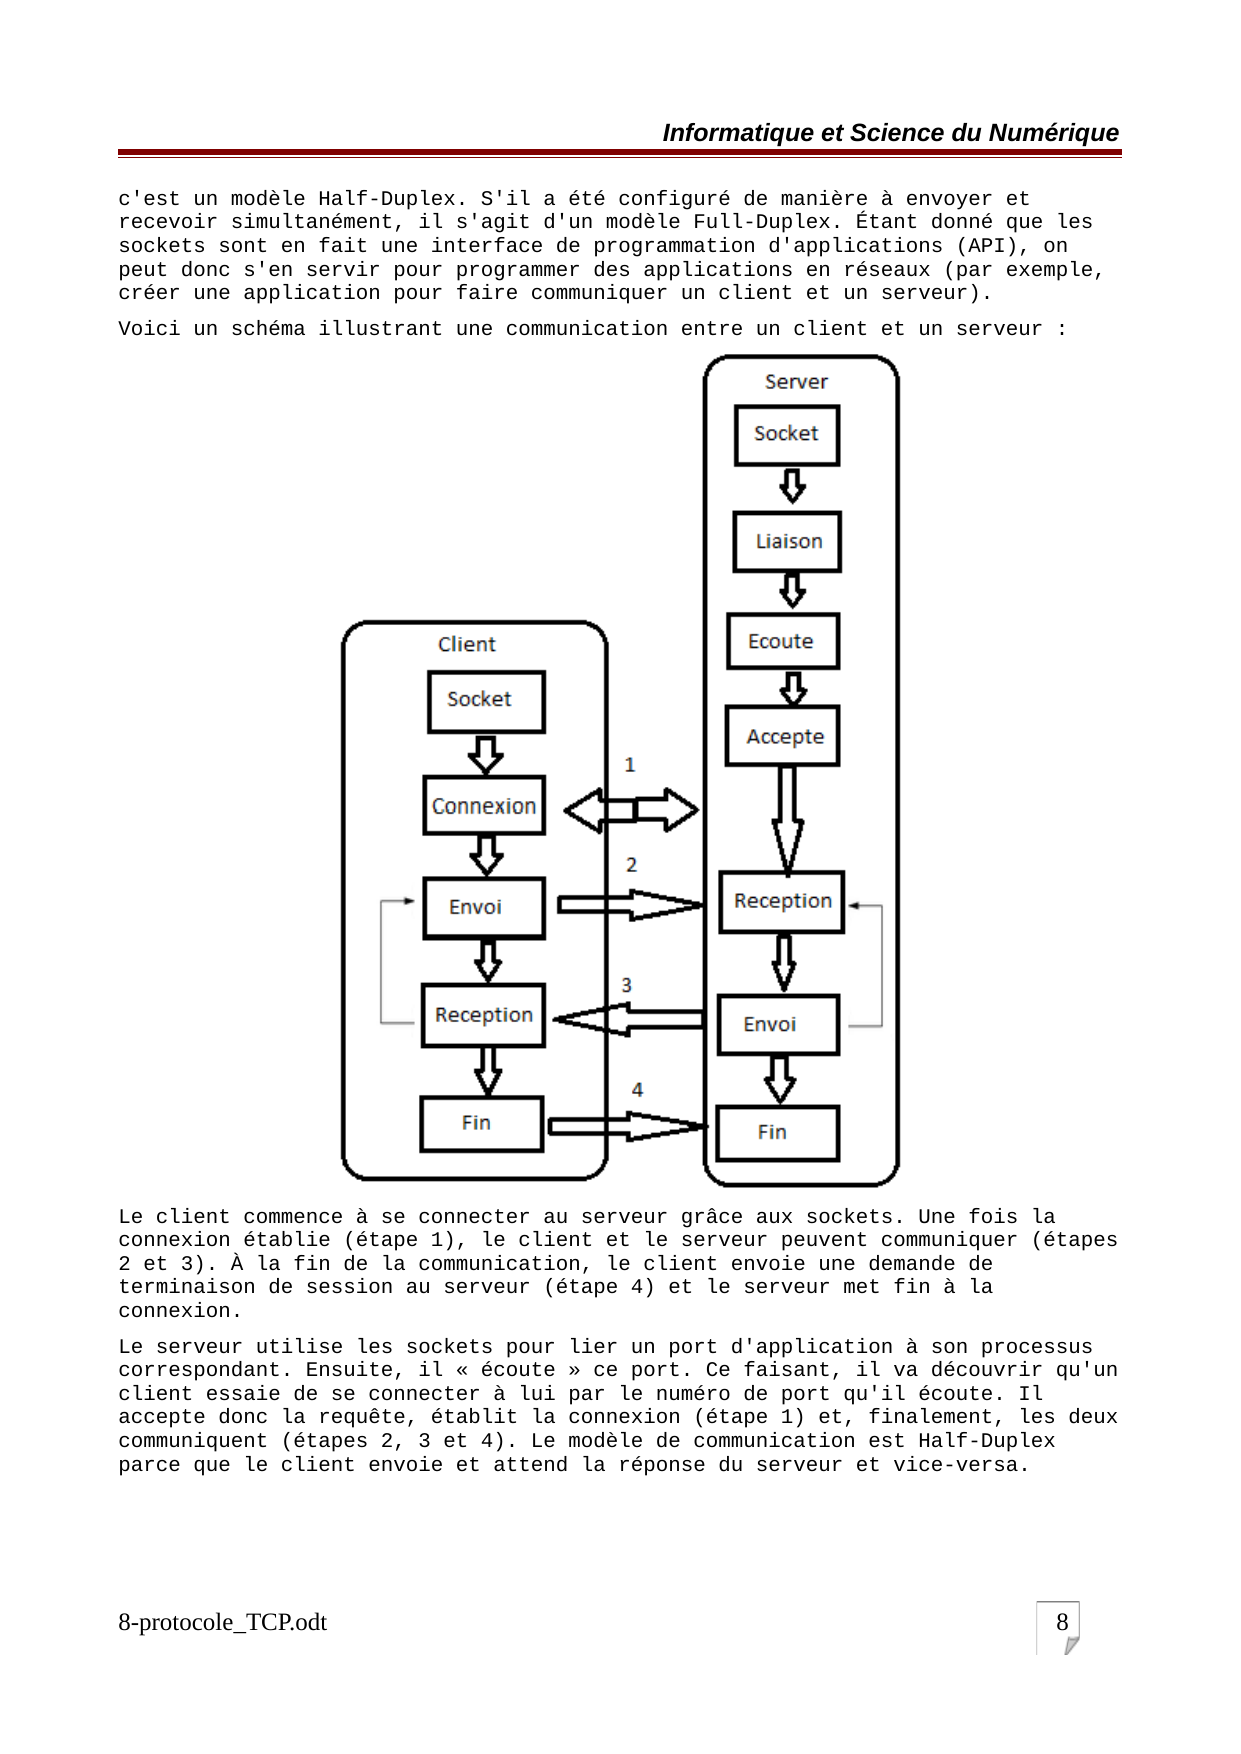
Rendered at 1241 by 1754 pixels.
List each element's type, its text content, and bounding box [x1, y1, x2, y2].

text c'est un modèle Half-Duplex. S'il a été configuré de manière à envoyer et recevoir simultanément, il s'agit d'un modèle Full-Duplex. Étant donné que les sockets sont en fait une interface de programmation d'applications (API), on peut donc s'en servir pour programmer des applications en réseaux (par exemple, créer une application pour faire communiquer un client et un serveur). [118, 188, 1122, 306]
text Le serveur utilise les sockets pour lier un port d'application à son processus correspondant. Ensuite, il « écoute » ce port. Ce faisant, il va découvrir qu'un client essaie de se connecter à lui par le numéro de port qu'il écoute. Il accepte donc la requête, établit la connexion (étape 1) et, finalement, les deux communiquent (étapes 2, 3 et 4). Le modèle de communication est Half-Duplex parce que le client envoie et attend la réponse du serveur et vice-versa. [118, 1336, 1122, 1477]
text Le client commence à se connecter au serveur grâce aux sockets. Une fois la connexion établie (étape 1), le client et le serveur peuvent communiquer (étapes 2 et 3). À la fin de la communication, le client envoie une demande de terminaison de session au serveur (étape 4) et le serveur met fin à la connexion. [118, 1206, 1122, 1324]
picture [335, 353, 905, 1194]
text Voici un schéma illustrant une communication entre un client et un serveur : [118, 318, 1122, 341]
